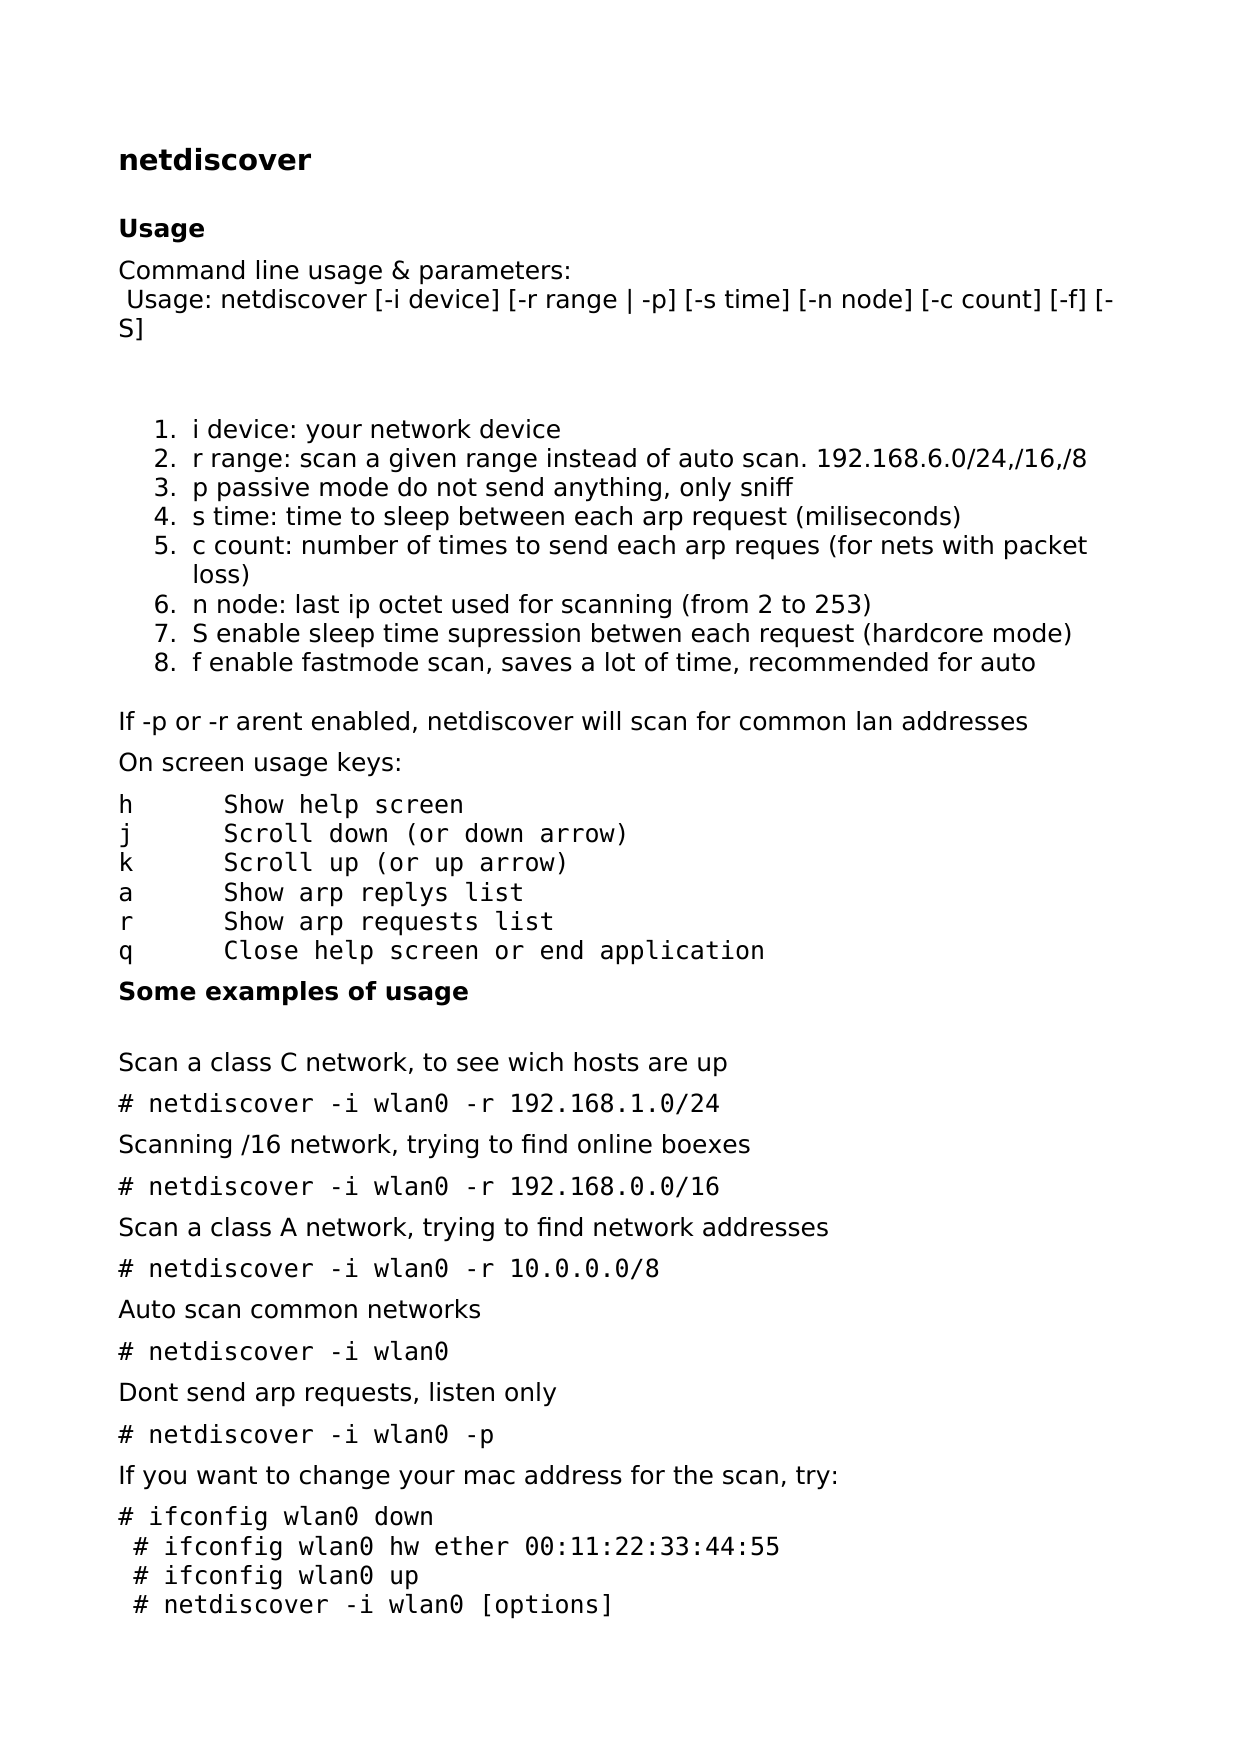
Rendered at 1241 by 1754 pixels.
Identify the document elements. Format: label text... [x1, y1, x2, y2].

text Dont send arp requests, listen only [118, 1378, 1122, 1407]
list i device: your network device [177, 415, 1122, 444]
text If -p or -r arent enabled, netdiscover will scan for common lan addresses [118, 707, 1122, 736]
text h Show help screen j Scroll down (or down arrow) k Scroll up (or up arrow) a Show arp replys list r Show arp requests list q Close help screen or end application [118, 790, 1122, 965]
subtitle Usage [118, 214, 1122, 244]
list c count: number of times to send each arp reques (for nets with packet loss) [177, 532, 1122, 590]
text Scan a class A network, trying to find network addresses [118, 1213, 1122, 1242]
text Scanning /16 network, trying to find online boexes [118, 1130, 1122, 1159]
text # netdiscover -i wlan0 -p [118, 1420, 1122, 1449]
text # ifconfig wlan0 down # ifconfig wlan0 hw ether 00:11:22:33:44:55 # ifconfig wlan0 up # netdiscover -i wlan0 [options] [118, 1502, 1122, 1619]
list p passive mode do not send anything, only sniff [177, 473, 1122, 502]
text # netdiscover -i wlan0 -r 192.168.0.0/16 [118, 1172, 1122, 1201]
list r range: scan a given range instead of auto scan. 192.168.6.0/24,/16,/8 [177, 444, 1122, 473]
text Auto scan common networks [118, 1296, 1122, 1325]
text Some examples of usage [118, 977, 1122, 1035]
text # netdiscover -i wlan0 -r 10.0.0.0/8 [118, 1255, 1122, 1284]
list s time: time to sleep between each arp request (miliseconds) [177, 502, 1122, 532]
list n node: last ip octet used for scanning (from 2 to 253) [177, 590, 1122, 619]
subtitle netdiscover [118, 143, 1122, 177]
text # netdiscover -i wlan0 [118, 1337, 1122, 1366]
text # netdiscover -i wlan0 -r 192.168.1.0/24 [118, 1089, 1122, 1119]
text Scan a class C network, to see wich hosts are up [118, 1048, 1122, 1077]
text Command line usage & parameters: Usage: netdiscover [-i device] [-r range | -p] [-s time] [-n node] [-c count] [-f] [-S] [118, 256, 1122, 373]
list f enable fastmode scan, saves a lot of time, recommended for auto [177, 648, 1122, 677]
text On screen usage keys: [118, 748, 1122, 778]
text If you want to change your mac address for the scan, try: [118, 1461, 1122, 1490]
list S enable sleep time supression betwen each request (hardcore mode) [177, 619, 1122, 648]
